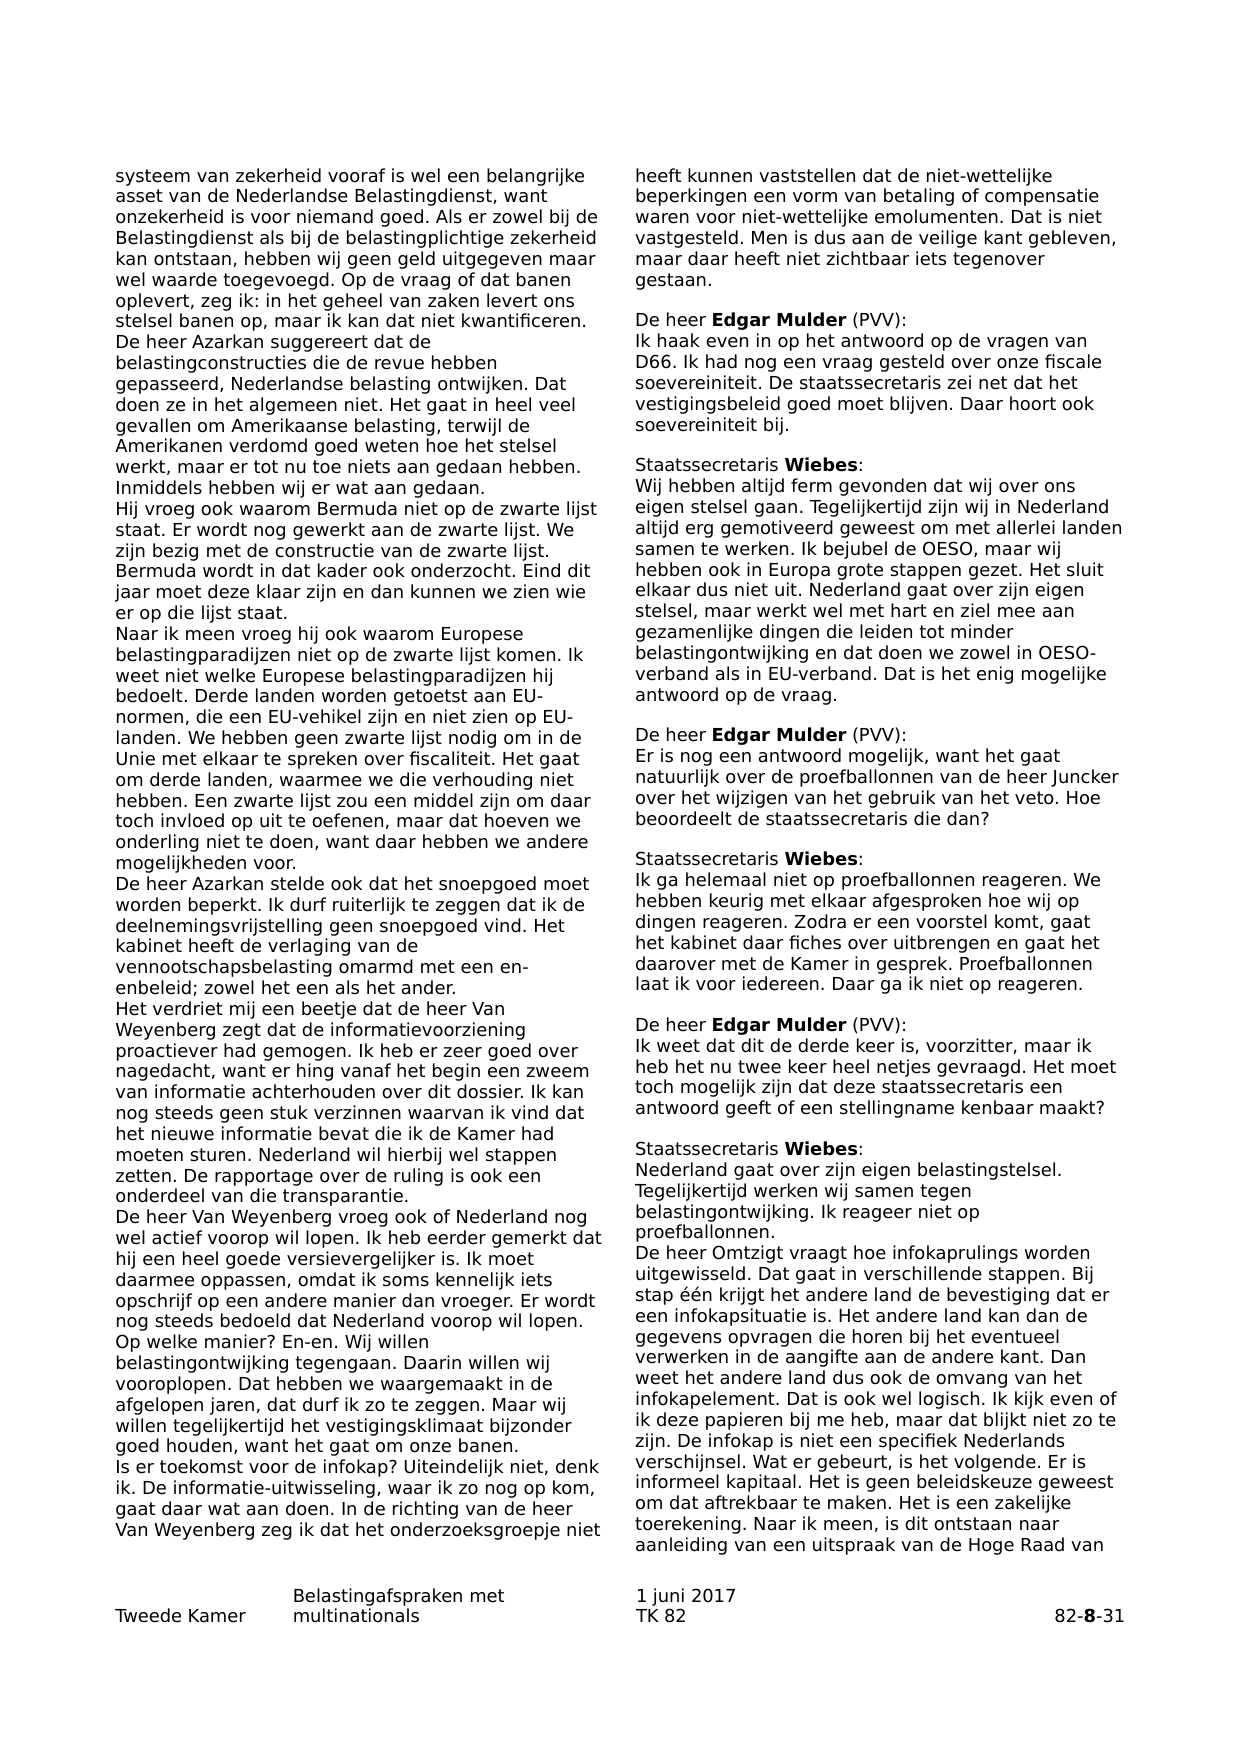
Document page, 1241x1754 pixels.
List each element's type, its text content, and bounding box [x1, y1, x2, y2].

text De heer Azarkan stelde ook dat het snoepgoed moet worden beperkt. Ik durf ruiterlijk te zeggen dat ik de deelnemingsvrijstelling geen snoepgoed vind. Het kabinet heeft de verlaging van de vennootschapsbelasting omarmd met een en-enbeleid; zowel het een als het ander. [115, 874, 605, 999]
text Ik ga helemaal niet op proefballonnen reageren. We hebben keurig met elkaar afgesproken hoe wij op dingen reageren. Zodra er een voorstel komt, gaat het kabinet daar fiches over uitbrengen en gaat het daarover met de Kamer in gesprek. Proefballonnen laat ik voor iedereen. Daar ga ik niet op reageren. [635, 870, 1125, 995]
text Nederland gaat over zijn eigen belastingstelsel. Tegelijkertijd werken wij samen tegen belastingontwijking. Ik reageer niet op proefballonnen. [635, 1160, 1125, 1243]
text Ik haak even in op het antwoord op de vragen van D66. Ik had nog een vraag gesteld over onze fiscale soevereiniteit. De staatssecretaris zei net dat het vestigingsbeleid goed moet blijven. Daar hoort ook soevereiniteit bij. [635, 331, 1125, 435]
text Is er toekomst voor de infokap? Uiteindelijk niet, denk ik. De informatie-uitwisseling, waar ik zo nog op kom, gaat daar wat aan doen. In de richting van de heer Van Weyenberg zeg ik dat het onderzoeksgroepje niet [115, 1457, 605, 1540]
text Er is nog een antwoord mogelijk, want het gaat natuurlijk over de proefballonnen van de heer Juncker over het wijzigen van het gebruik van het veto. Hoe beoordeelt de staatssecretaris die dan? [635, 746, 1125, 829]
text heeft kunnen vaststellen dat de niet-wettelijke beperkingen een vorm van betaling of compensatie waren voor niet-wettelijke emolumenten. Dat is niet vastgesteld. Men is dus aan de veilige kant gebleven, maar daar heeft niet zichtbaar iets tegenover gestaan. [635, 165, 1125, 290]
text Staatssecretaris Wiebes: [635, 849, 1125, 870]
text De heer Edgar Mulder (PVV): [635, 1015, 1125, 1036]
text systeem van zekerheid vooraf is wel een belangrijke asset van de Nederlandse Belastingdienst, want onzekerheid is voor niemand goed. Als er zowel bij de Belastingdienst als bij de belastingplichtige zekerheid kan ontstaan, hebben wij geen geld uitgegeven maar wel waarde toegevoegd. Op de vraag of dat banen oplevert, zeg ik: in het geheel van zaken levert ons stelsel banen op, maar ik kan dat niet kwantificeren. [115, 165, 605, 332]
text De heer Edgar Mulder (PVV): [635, 310, 1125, 331]
text De heer Omtzigt vraagt hoe infokaprulings worden uitgewisseld. Dat gaat in verschillende stappen. Bij stap één krijgt het andere land de bevestiging dat er een infokapsituatie is. Het andere land kan dan de gegevens opvragen die horen bij het eventueel verwerken in de aangifte aan de andere kant. Dan weet het andere land dus ook de omvang van het infokapelement. Dat is ook wel logisch. Ik kijk even of ik deze papieren bij me heb, maar dat blijkt niet zo te zijn. De infokap is niet een specifiek Nederlands verschijnsel. Wat er gebeurt, is het volgende. Er is informeel kapitaal. Het is geen beleidskeuze geweest om dat aftrekbaar te maken. Het is een zakelijke toerekening. Naar ik meen, is dit ontstaan naar aanleiding van een uitspraak van de Hoge Raad van [635, 1243, 1125, 1556]
text De heer Azarkan suggereert dat de belastingconstructies die de revue hebben gepasseerd, Nederlandse belasting ontwijken. Dat doen ze in het algemeen niet. Het gaat in heel veel gevallen om Amerikaanse belasting, terwijl de Amerikanen verdomd goed weten hoe het stelsel werkt, maar er tot nu toe niets aan gedaan hebben. Inmiddels hebben wij er wat aan gedaan. [115, 332, 605, 499]
text De heer Edgar Mulder (PVV): [635, 725, 1125, 746]
text Wij hebben altijd ferm gevonden dat wij over ons eigen stelsel gaan. Tegelijkertijd zijn wij in Nederland altijd erg gemotiveerd geweest om met allerlei landen samen te werken. Ik bejubel de OESO, maar wij hebben ook in Europa grote stappen gezet. Het sluit elkaar dus niet uit. Nederland gaat over zijn eigen stelsel, maar werkt wel met hart en ziel mee aan gezamenlijke dingen die leiden tot minder belastingontwijking en dat doen we zowel in OESO-verband als in EU-verband. Dat is het enig mogelijke antwoord op de vraag. [635, 476, 1125, 705]
text Hij vroeg ook waarom Bermuda niet op de zwarte lijst staat. Er wordt nog gewerkt aan de zwarte lijst. We zijn bezig met de constructie van de zwarte lijst. Bermuda wordt in dat kader ook onderzocht. Eind dit jaar moet deze klaar zijn en dan kunnen we zien wie er op die lijst staat. [115, 499, 605, 624]
text Het verdriet mij een beetje dat de heer Van Weyenberg zegt dat de informatievoorziening proactiever had gemogen. Ik heb er zeer goed over nagedacht, want er hing vanaf het begin een zweem van informatie achterhouden over dit dossier. Ik kan nog steeds geen stuk verzinnen waarvan ik vind dat het nieuwe informatie bevat die ik de Kamer had moeten sturen. Nederland wil hierbij wel stappen zetten. De rapportage over de ruling is ook een onderdeel van die transparantie. [115, 999, 605, 1207]
text Staatssecretaris Wiebes: [635, 1139, 1125, 1160]
text De heer Van Weyenberg vroeg ook of Nederland nog wel actief voorop wil lopen. Ik heb eerder gemerkt dat hij een heel goede versievergelijker is. Ik moet daarmee oppassen, omdat ik soms kennelijk iets opschrijf op een andere manier dan vroeger. Er wordt nog steeds bedoeld dat Nederland voorop wil lopen. Op welke manier? En-en. Wij willen belastingontwijking tegengaan. Daarin willen wij vooroplopen. Dat hebben we waargemaakt in de afgelopen jaren, dat durf ik zo te zeggen. Maar wij willen tegelijkertijd het vestigingsklimaat bijzonder goed houden, want het gaat om onze banen. [115, 1207, 605, 1457]
text Staatssecretaris Wiebes: [635, 455, 1125, 476]
text Naar ik meen vroeg hij ook waarom Europese belastingparadijzen niet op de zwarte lijst komen. Ik weet niet welke Europese belastingparadijzen hij bedoelt. Derde landen worden getoetst aan EU-normen, die een EU-vehikel zijn en niet zien op EU-landen. We hebben geen zwarte lijst nodig om in de Unie met elkaar te spreken over fiscaliteit. Het gaat om derde landen, waarmee we die verhouding niet hebben. Een zwarte lijst zou een middel zijn om daar toch invloed op uit te oefenen, maar dat hoeven we onderling niet te doen, want daar hebben we andere mogelijkheden voor. [115, 624, 605, 874]
text Ik weet dat dit de derde keer is, voorzitter, maar ik heb het nu twee keer heel netjes gevraagd. Het moet toch mogelijk zijn dat deze staatssecretaris een antwoord geeft of een stellingname kenbaar maakt? [635, 1036, 1125, 1119]
